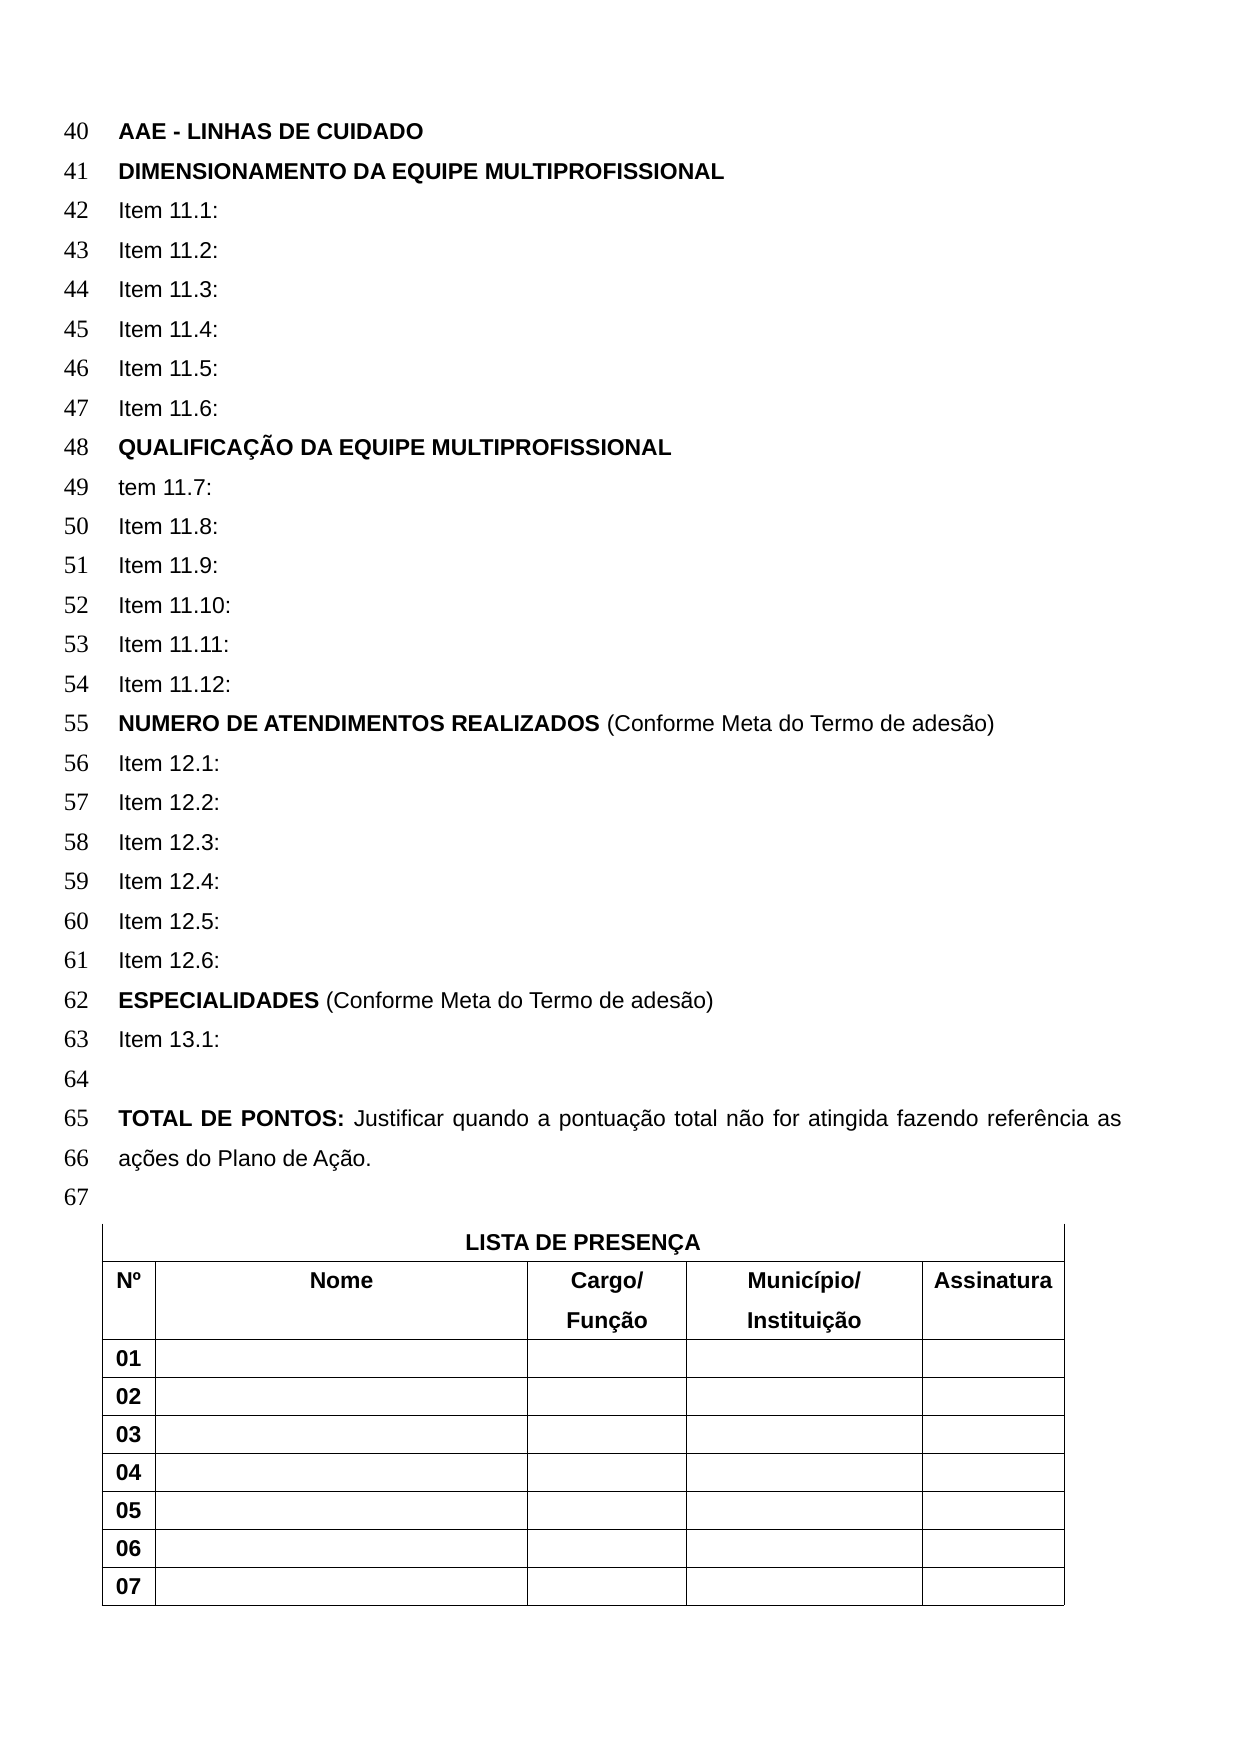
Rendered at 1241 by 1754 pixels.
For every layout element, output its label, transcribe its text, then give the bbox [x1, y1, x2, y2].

text Item 11.5: [118, 355, 1122, 381]
table_cell [528, 1378, 686, 1415]
table_cell [923, 1378, 1064, 1415]
table_cell [923, 1416, 1064, 1453]
table_cell [528, 1568, 686, 1605]
text Item 12.2: [118, 789, 1122, 816]
table_cell [528, 1340, 686, 1377]
text ESPECIALIDADES (Conforme Meta do Termo de adesão) [118, 987, 1122, 1013]
table_cell Nome [156, 1262, 527, 1339]
text Item 12.4: [118, 868, 1122, 894]
text TOTAL DE PONTOS: Justificar quando a pontuação total não for atingida fazendo referência as ações do Plano de Ação. [118, 1105, 1122, 1171]
text Item 12.5: [118, 908, 1122, 934]
table_cell Município/Instituição [687, 1262, 922, 1339]
table_cell 02 [103, 1378, 155, 1415]
table_cell [528, 1416, 686, 1453]
text Item 11.6: [118, 394, 1122, 421]
table_cell [687, 1568, 922, 1605]
table_cell [687, 1378, 922, 1415]
table_cell [156, 1492, 527, 1529]
table_cell [528, 1492, 686, 1529]
text NUMERO DE ATENDIMENTOS REALIZADOS (Conforme Meta do Termo de adesão) [118, 710, 1122, 737]
table_cell 01 [103, 1340, 155, 1377]
table_cell Cargo/Função [528, 1262, 686, 1339]
text Item 13.1: [118, 1026, 1122, 1052]
table_cell [687, 1416, 922, 1453]
text Item 11.11: [118, 631, 1122, 658]
table_cell 04 [103, 1454, 155, 1491]
text Item 11.10: [118, 592, 1122, 618]
table_cell [923, 1454, 1064, 1491]
text Item 11.12: [118, 671, 1122, 697]
table_cell Nº [103, 1262, 155, 1339]
table_cell [687, 1530, 922, 1567]
table_cell [156, 1568, 527, 1605]
table_cell [156, 1340, 527, 1377]
table_cell [923, 1340, 1064, 1377]
text Item 12.3: [118, 829, 1122, 855]
text Item 11.8: [118, 513, 1122, 539]
table_cell [923, 1492, 1064, 1529]
text Item 11.2: [118, 237, 1122, 263]
table_cell [687, 1454, 922, 1491]
text Item 11.1: [118, 197, 1122, 223]
table_cell [156, 1454, 527, 1491]
table_cell 03 [103, 1416, 155, 1453]
table_cell [528, 1530, 686, 1567]
text QUALIFICAÇÃO DA EQUIPE MULTIPROFISSIONAL [118, 434, 1122, 460]
text Item 11.3: [118, 276, 1122, 302]
table_cell [923, 1568, 1064, 1605]
text DIMENSIONAMENTO DA EQUIPE MULTIPROFISSIONAL [118, 158, 1122, 184]
table_cell 05 [103, 1492, 155, 1529]
text AAE - LINHAS DE CUIDADO [118, 118, 1122, 144]
table_cell [687, 1340, 922, 1377]
table_cell [156, 1530, 527, 1567]
table_cell 07 [103, 1568, 155, 1605]
table_cell [156, 1416, 527, 1453]
text Item 11.4: [118, 316, 1122, 342]
table_cell 06 [103, 1530, 155, 1567]
table_cell [528, 1454, 686, 1491]
table_header LISTA DE PRESENÇA [103, 1224, 1064, 1261]
text Item 12.6: [118, 947, 1122, 973]
text Item 11.9: [118, 552, 1122, 579]
text Item 12.1: [118, 750, 1122, 776]
table_cell [687, 1492, 922, 1529]
table_cell Assinatura [923, 1262, 1064, 1339]
text tem 11.7: [118, 473, 1122, 500]
table_cell [923, 1530, 1064, 1567]
table_cell [156, 1378, 527, 1415]
